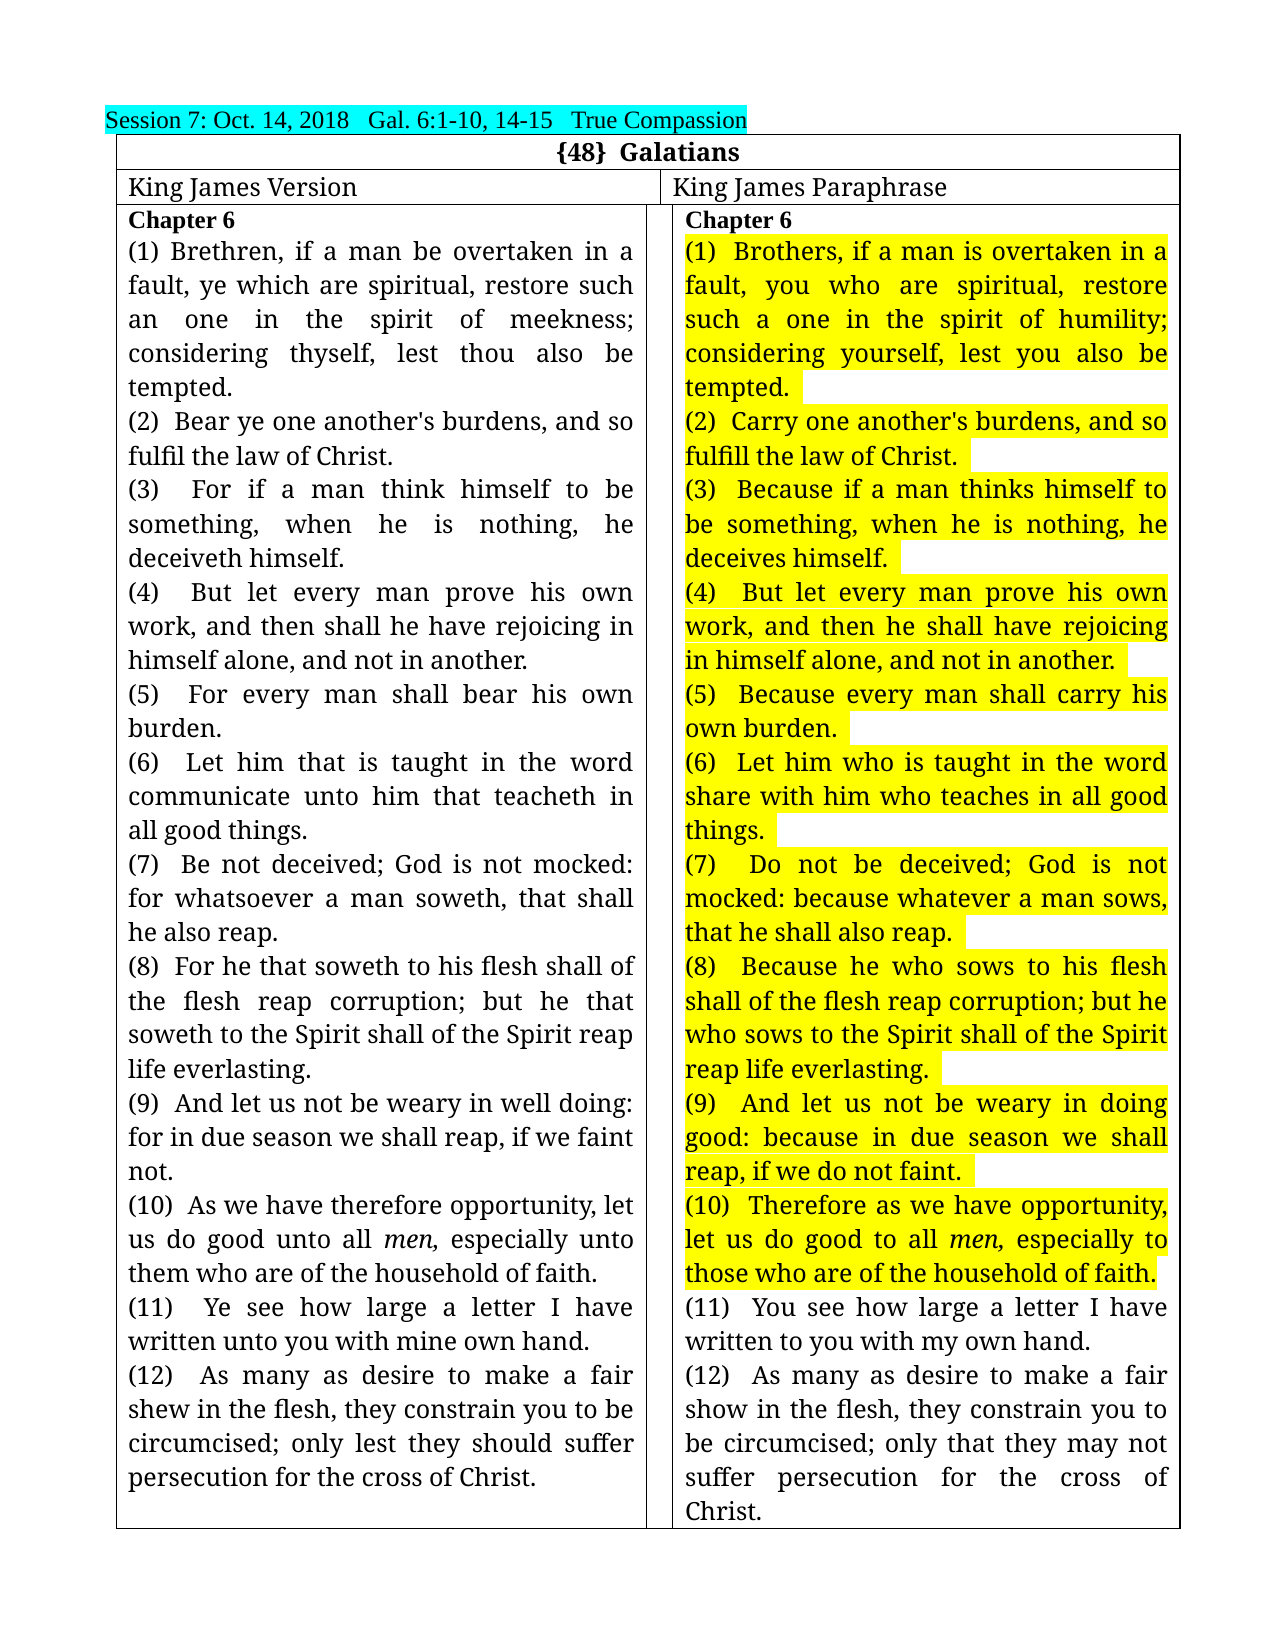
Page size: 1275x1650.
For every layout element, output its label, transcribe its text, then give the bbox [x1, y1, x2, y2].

table_cell King James Paraphrase [661, 170, 1179, 204]
table_header {48} Galatians [117, 135, 1179, 169]
table_cell [647, 205, 672, 1528]
table_cell King James Version [117, 170, 660, 204]
table_cell Chapter 6 (1) Brothers, if a man is overtaken in a fault, you who are spiritual, restore such a one in the spirit of humility; considering yourself, lest you also be tempted. (2) Carry one another's burdens, and so fulfill the law of Christ. (3) Because if a man thinks himself to be something, when he is nothing, he deceives himself. (4) But let every man prove his own work, and then he shall have rejoicing in himself alone, and not in another. (5) Because every man shall carry his own burden. (6) Let him who is taught in the word share with him who teaches in all good things. (7) Do not be deceived; God is not mocked: because whatever a man sows, that he shall also reap. (8) Because he who sows to his flesh shall of the flesh reap corruption; but he who sows to the Spirit shall of the Spirit reap life everlasting. (9) And let us not be weary in doing good: because in due season we shall reap, if we do not faint. (10) Therefore as we have opportunity, let us do good to all men, especially to those who are of the household of faith. (11) You see how large a letter I have written to you with my own hand. (12) As many as desire to make a fair show in the flesh, they constrain you to be circumcised; only that they may not suffer persecution for the cross of Christ. [673, 205, 1179, 1528]
table_cell Chapter 6 (1) Brethren, if a man be overtaken in a fault, ye which are spiritual, restore such an one in the spirit of meekness; considering thyself, lest thou also be tempted. (2) Bear ye one another's burdens, and so fulfil the law of Christ. (3) For if a man think himself to be something, when he is nothing, he deceiveth himself. (4) But let every man prove his own work, and then shall he have rejoicing in himself alone, and not in another. (5) For every man shall bear his own burden. (6) Let him that is taught in the word communicate unto him that teacheth in all good things. (7) Be not deceived; God is not mocked: for whatsoever a man soweth, that shall he also reap. (8) For he that soweth to his flesh shall of the flesh reap corruption; but he that soweth to the Spirit shall of the Spirit reap life everlasting. (9) And let us not be weary in well doing: for in due season we shall reap, if we faint not. (10) As we have therefore opportunity, let us do good unto all men, especially unto them who are of the household of faith. (11) Ye see how large a letter I have written unto you with mine own hand. (12) As many as desire to make a fair shew in the flesh, they constrain you to be circumcised; only lest they should suffer persecution for the cross of Christ. [117, 205, 646, 1528]
text Session 7: Oct. 14, 2018 Gal. 6:1-10, 14-15 True Compassion [105, 105, 1170, 134]
